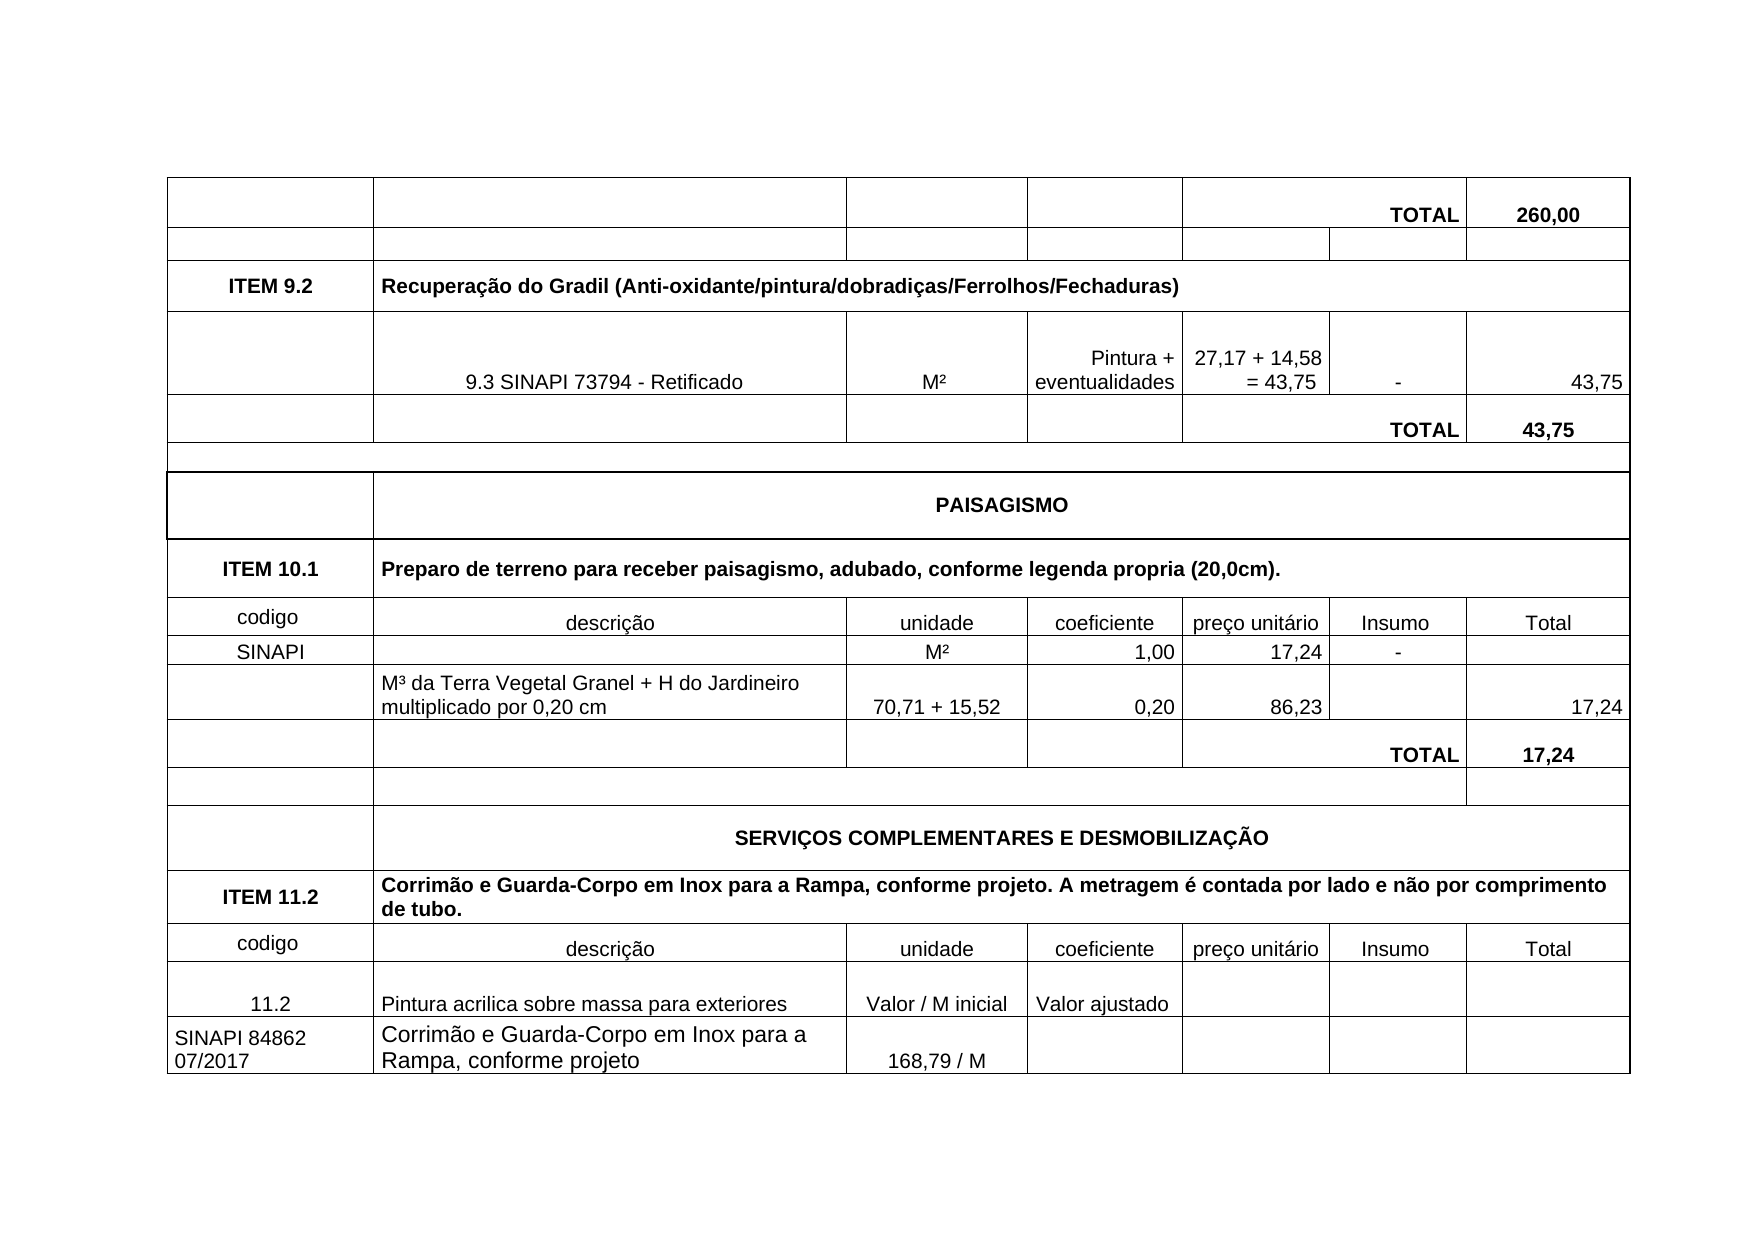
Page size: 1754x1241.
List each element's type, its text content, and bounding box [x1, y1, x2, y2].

table_cell [168, 720, 373, 767]
table_cell [1028, 395, 1182, 442]
table_cell Total [1467, 924, 1629, 961]
table_cell [374, 228, 846, 259]
table_cell [168, 228, 373, 259]
table_cell 9.3 SINAPI 73794 - Retificado [374, 312, 846, 393]
table_cell [168, 395, 373, 442]
table_cell [168, 178, 373, 227]
table_cell TOTAL [1183, 720, 1466, 767]
table_cell 27,17 + 14,58 = 43,75 [1183, 312, 1329, 393]
table_cell [168, 806, 373, 870]
table_cell M² [847, 636, 1027, 663]
table_cell Preparo de terreno para receber paisagismo, adubado, conforme legenda propria (20,0cm). [374, 540, 1629, 597]
table_cell M² [847, 312, 1027, 393]
table_cell Total [1467, 598, 1629, 635]
table_cell 43,75 [1467, 395, 1629, 442]
table_cell Pintura acrilica sobre massa para exteriores [374, 962, 846, 1016]
table_cell preço unitário [1183, 598, 1329, 635]
table_cell [1028, 228, 1182, 259]
table_cell [168, 443, 1629, 471]
table_cell [168, 768, 373, 804]
table_cell ITEM 11.2 [168, 871, 373, 923]
table_cell [374, 720, 846, 767]
table_cell [374, 178, 846, 227]
table_cell [1028, 178, 1182, 227]
table_cell 70,71 + 15,52 [847, 665, 1027, 718]
table_cell Corrimão e Guarda-Corpo em Inox para a Rampa, conforme projeto. A metragem é contada por lado e não por comprimento de tubo. [374, 871, 1629, 923]
table_cell [847, 228, 1027, 259]
table_cell TOTAL [1183, 395, 1466, 442]
table_cell Valor ajustado [1028, 962, 1182, 1016]
table_cell [1467, 228, 1629, 259]
table_cell unidade [847, 924, 1027, 961]
table_cell ITEM 9.2 [168, 261, 373, 311]
table_cell [168, 665, 373, 718]
table_cell preço unitário [1183, 924, 1329, 961]
table_cell [1330, 228, 1466, 259]
table_cell Corrimão e Guarda-Corpo em Inox para a Rampa, conforme projeto [374, 1017, 846, 1073]
table_cell unidade [847, 598, 1027, 635]
table_cell 17,24 [1183, 636, 1329, 663]
table_cell [1467, 1017, 1629, 1073]
table_cell [1028, 1017, 1182, 1073]
table_cell - [1330, 312, 1466, 393]
table_cell 11.2 [168, 962, 373, 1016]
table_cell coeficiente [1028, 924, 1182, 961]
table_cell codigo [168, 924, 373, 961]
table_cell Insumo [1330, 924, 1466, 961]
table_cell Recuperação do Gradil (Anti-oxidante/pintura/dobradiças/Ferrolhos/Fechaduras) [374, 261, 1629, 311]
table_cell SINAPI 84862 07/2017 [168, 1017, 373, 1073]
table_cell Valor / M inicial [847, 962, 1027, 1016]
table_cell [374, 768, 1466, 804]
table_cell - [1330, 636, 1466, 663]
table_cell Pintura + eventualidades [1028, 312, 1182, 393]
table_cell 1,00 [1028, 636, 1182, 663]
table_cell SINAPI [168, 636, 373, 663]
table_cell M³ da Terra Vegetal Granel + H do Jardineiro multiplicado por 0,20 cm [374, 665, 846, 718]
table_cell 168,79 / M [847, 1017, 1027, 1073]
table_cell 86,23 [1183, 665, 1329, 718]
table_cell 43,75 [1467, 312, 1629, 393]
table_cell coeficiente [1028, 598, 1182, 635]
table_cell [1330, 665, 1466, 718]
table_cell [847, 720, 1027, 767]
table_cell [1467, 636, 1629, 663]
table_cell [168, 312, 373, 393]
table_cell PAISAGISMO [374, 473, 1629, 538]
table_cell [1330, 962, 1466, 1016]
table_cell [1028, 720, 1182, 767]
table_cell [1183, 1017, 1329, 1073]
table_cell [1183, 962, 1329, 1016]
table_cell [374, 636, 846, 663]
table_cell [847, 178, 1027, 227]
table_cell descrição [374, 598, 846, 635]
table_cell [847, 395, 1027, 442]
table_cell codigo [168, 598, 373, 635]
table_cell [374, 395, 846, 442]
table_cell [1183, 228, 1329, 259]
table_cell [1330, 1017, 1466, 1073]
table_cell SERVIÇOS COMPLEMENTARES E DESMOBILIZAÇÃO [374, 806, 1629, 870]
table_cell 17,24 [1467, 720, 1629, 767]
table_cell [1467, 768, 1629, 804]
table_cell TOTAL [1183, 178, 1466, 227]
table_cell 17,24 [1467, 665, 1629, 718]
table_cell [1467, 962, 1629, 1016]
table_cell 260,00 [1467, 178, 1629, 227]
table_cell 0,20 [1028, 665, 1182, 718]
table_cell ITEM 10.1 [168, 540, 373, 597]
table_cell [168, 473, 373, 538]
table_cell Insumo [1330, 598, 1466, 635]
table_cell descrição [374, 924, 846, 961]
